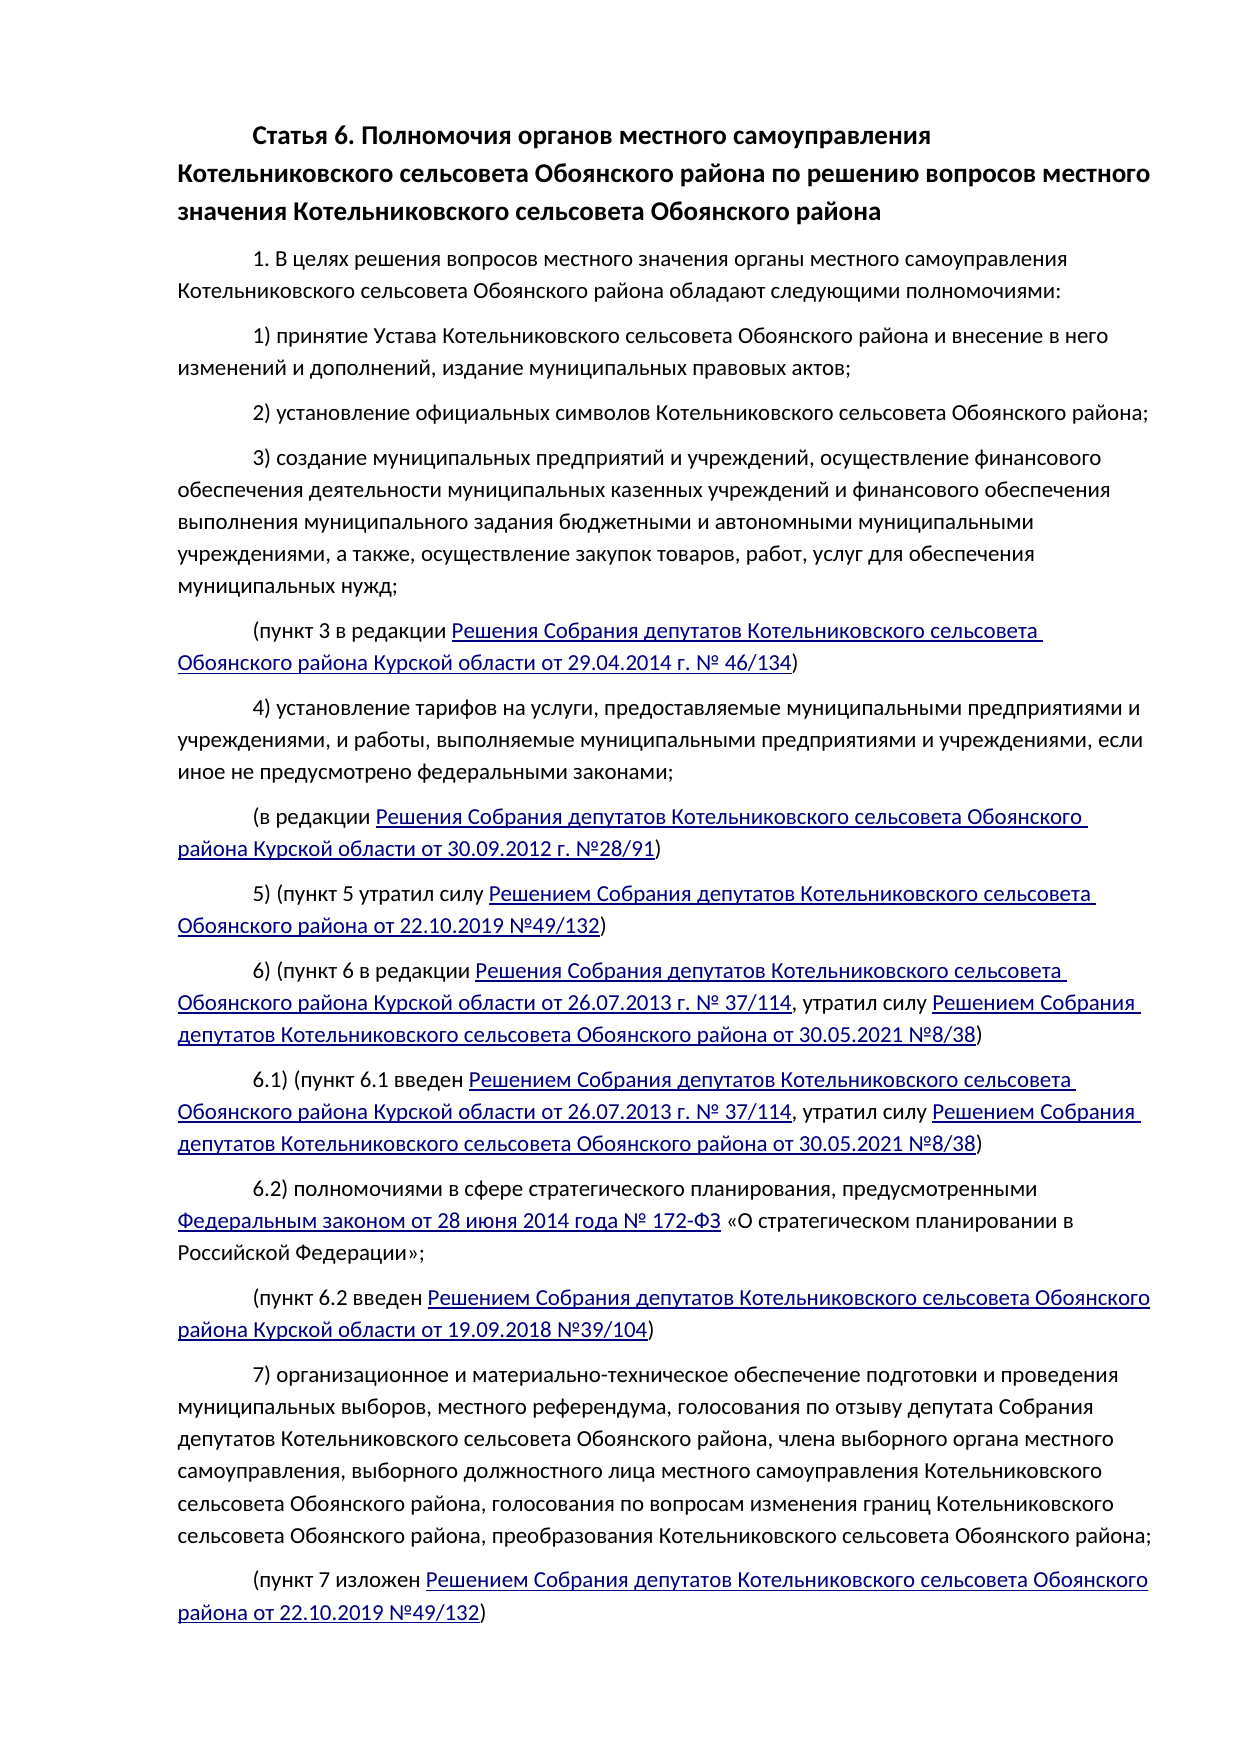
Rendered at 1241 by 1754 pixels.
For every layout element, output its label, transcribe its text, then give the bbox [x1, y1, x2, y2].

text 1. В целях решения вопросов местного значения органы местного самоуправления Котельниковского сельсовета Обоянского района обладают следующими полномочиями: [177, 244, 1152, 304]
text (пункт 7 изложен Решением Собрания депутатов Котельниковского сельсовета Обоянского района от 22.10.2019 №49/132) [177, 1566, 1152, 1626]
text 7) организационное и материально-техническое обеспечение подготовки и проведения муниципальных выборов, местного референдума, голосования по отзыву депутата Собрания депутатов Котельниковского сельсовета Обоянского района, члена выборного органа местного самоуправления, выборного должностного лица местного самоуправления Котельниковского сельсовета Обоянского района, голосования по вопросам изменения границ Котельниковского сельсовета Обоянского района, преобразования Котельниковского сельсовета Обоянского района; [177, 1360, 1152, 1549]
text 6.2) полномочиями в сфере стратегического планирования, предусмотренными Федеральным законом от 28 июня 2014 года № 172-ФЗ «О стратегическом планировании в Российской Федерации»; [177, 1174, 1152, 1266]
text 3) создание муниципальных предприятий и учреждений, осуществление финансового обеспечения деятельности муниципальных казенных учреждений и финансового обеспечения выполнения муниципального задания бюджетными и автономными муниципальными учреждениями, а также, осуществление закупок товаров, работ, услуг для обеспечения муниципальных нужд; [177, 443, 1152, 599]
text Статья 6. Полномочия органов местного самоуправления Котельниковского сельсовета Обоянского района по решению вопросов местного значения Котельниковского сельсовета Обоянского района [177, 118, 1152, 227]
text (пункт 6.2 введен Решением Собрания депутатов Котельниковского сельсовета Обоянского района Курской области от 19.09.2018 №39/104) [177, 1283, 1152, 1343]
text 2) установление официальных символов Котельниковского сельсовета Обоянского района; [177, 398, 1152, 426]
text 5) (пункт 5 утратил силу Решением Собрания депутатов Котельниковского сельсовета Обоянского района от 22.10.2019 №49/132) [177, 879, 1152, 939]
text 4) установление тарифов на услуги, предоставляемые муниципальными предприятиями и учреждениями, и работы, выполняемые муниципальными предприятиями и учреждениями, если иное не предусмотрено федеральными законами; [177, 693, 1152, 786]
text 1) принятие Устава Котельниковского сельсовета Обоянского района и внесение в него изменений и дополнений, издание муниципальных правовых актов; [177, 321, 1152, 381]
text (пункт 3 в редакции Решения Собрания депутатов Котельниковского сельсовета Обоянского района Курской области от 29.04.2014 г. № 46/134) [177, 616, 1152, 676]
text 6.1) (пункт 6.1 введен Решением Собрания депутатов Котельниковского сельсовета Обоянского района Курской области от 26.07.2013 г. № 37/114, утратил силу Решением Собрания депутатов Котельниковского сельсовета Обоянского района от 30.05.2021 №8/38) [177, 1065, 1152, 1157]
text 6) (пункт 6 в редакции Решения Собрания депутатов Котельниковского сельсовета Обоянского района Курской области от 26.07.2013 г. № 37/114, утратил силу Решением Собрания депутатов Котельниковского сельсовета Обоянского района от 30.05.2021 №8/38) [177, 956, 1152, 1048]
text (в редакции Решения Собрания депутатов Котельниковского сельсовета Обоянского района Курской области от 30.09.2012 г. №28/91) [177, 802, 1152, 862]
